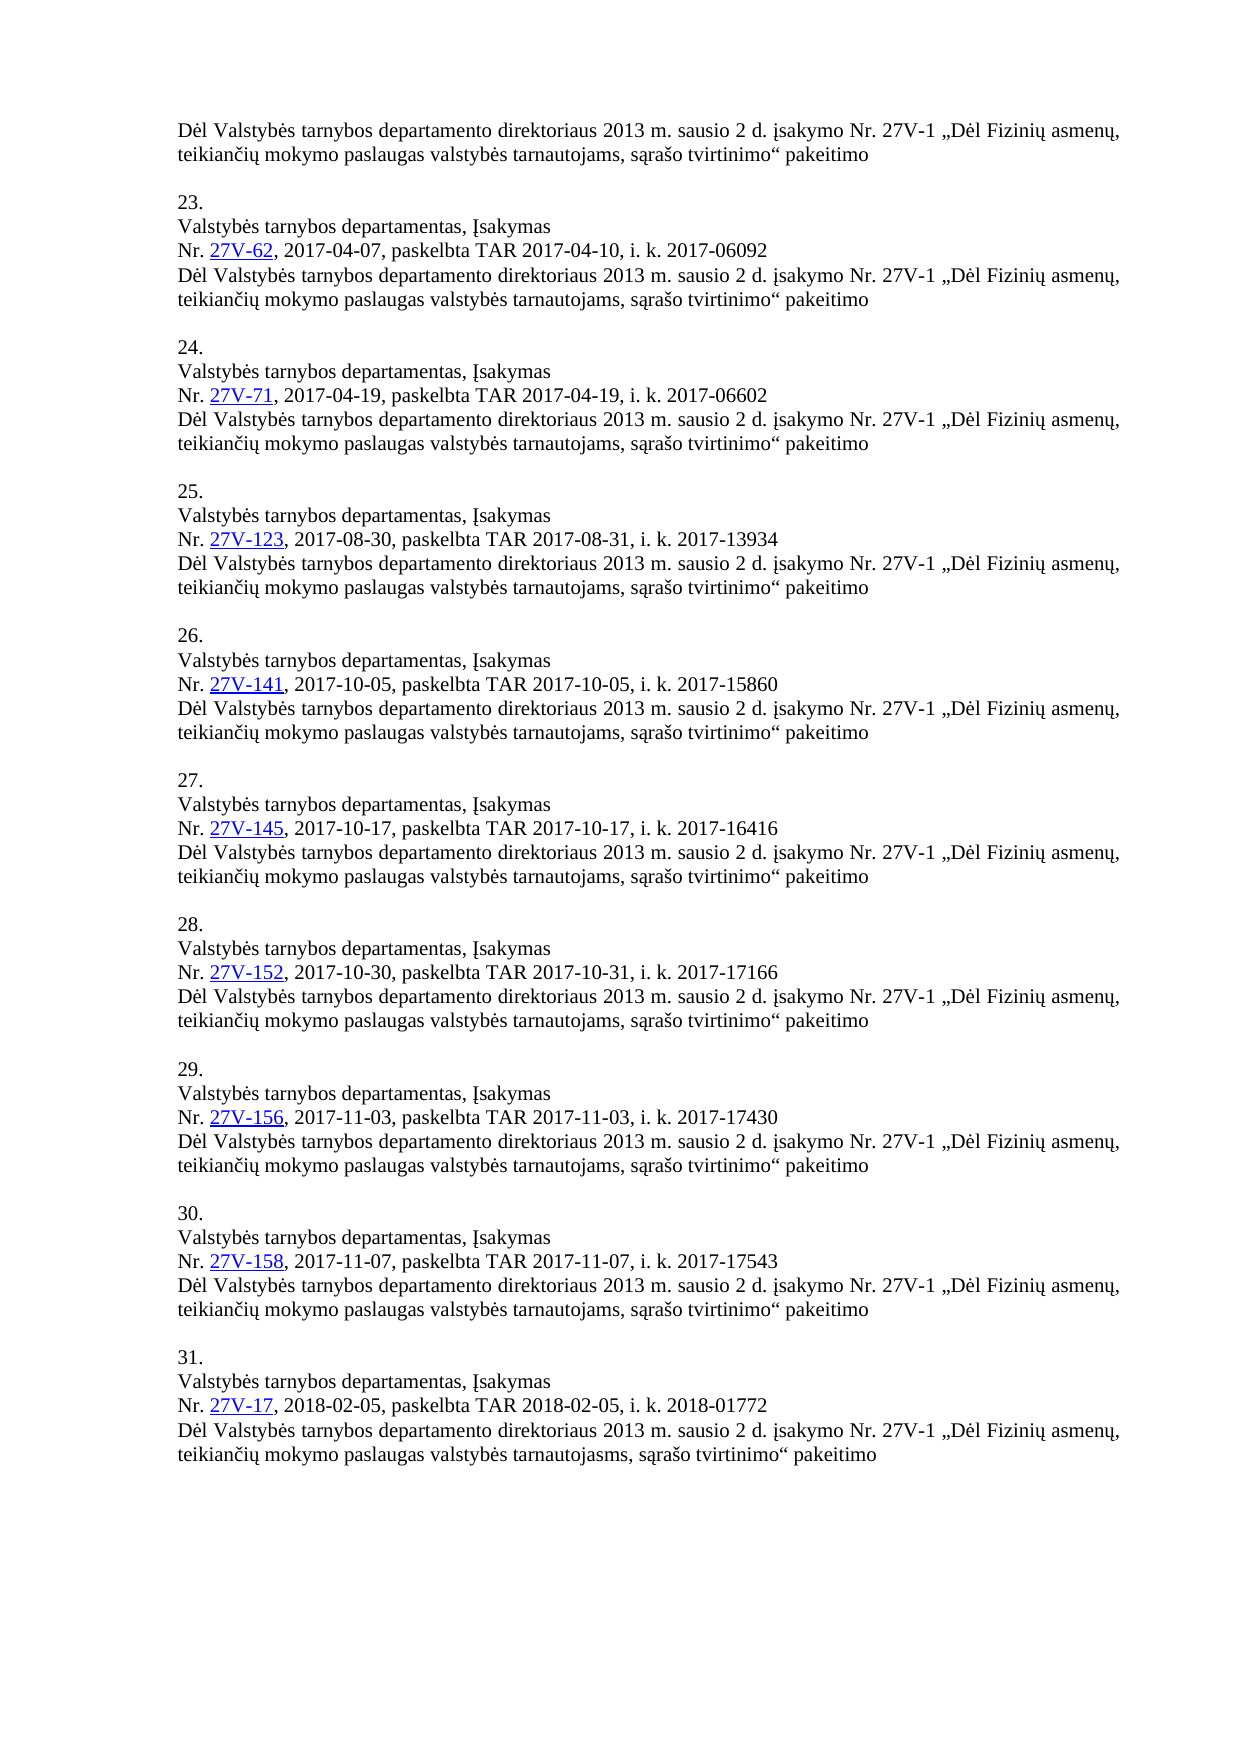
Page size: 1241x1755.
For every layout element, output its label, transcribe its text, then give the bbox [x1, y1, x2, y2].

text Dėl Valstybės tarnybos departamento direktoriaus 2013 m. sausio 2 d. įsakymo Nr. 27V-1 „Dėl Fizinių asmenų, teikiančių mokymo paslaugas valstybės tarnautojams, sąrašo tvirtinimo“ pakeitimo [177, 118, 1122, 166]
text 30. [177, 1201, 1122, 1225]
text 25. [177, 479, 1122, 503]
text Valstybės tarnybos departamentas, Įsakymas [177, 359, 1122, 383]
text Dėl Valstybės tarnybos departamento direktoriaus 2013 m. sausio 2 d. įsakymo Nr. 27V-1 „Dėl Fizinių asmenų, teikiančių mokymo paslaugas valstybės tarnautojams, sąrašo tvirtinimo“ pakeitimo [177, 696, 1122, 744]
text Valstybės tarnybos departamentas, Įsakymas [177, 503, 1122, 527]
text Dėl Valstybės tarnybos departamento direktoriaus 2013 m. sausio 2 d. įsakymo Nr. 27V-1 „Dėl Fizinių asmenų, teikiančių mokymo paslaugas valstybės tarnautojasms, sąrašo tvirtinimo“ pakeitimo [177, 1417, 1122, 1466]
text 27. [177, 768, 1122, 792]
text Valstybės tarnybos departamentas, Įsakymas [177, 1225, 1122, 1249]
text 23. [177, 190, 1122, 214]
text Nr. 27V-152, 2017-10-30, paskelbta TAR 2017-10-31, i. k. 2017-17166 [177, 960, 1122, 984]
text Dėl Valstybės tarnybos departamento direktoriaus 2013 m. sausio 2 d. įsakymo Nr. 27V-1 „Dėl Fizinių asmenų, teikiančių mokymo paslaugas valstybės tarnautojams, sąrašo tvirtinimo“ pakeitimo [177, 840, 1122, 888]
text Nr. 27V-62, 2017-04-07, paskelbta TAR 2017-04-10, i. k. 2017-06092 [177, 238, 1122, 262]
text Dėl Valstybės tarnybos departamento direktoriaus 2013 m. sausio 2 d. įsakymo Nr. 27V-1 „Dėl Fizinių asmenų, teikiančių mokymo paslaugas valstybės tarnautojams, sąrašo tvirtinimo“ pakeitimo [177, 984, 1122, 1032]
text 24. [177, 335, 1122, 359]
text 28. [177, 912, 1122, 936]
text Nr. 27V-141, 2017-10-05, paskelbta TAR 2017-10-05, i. k. 2017-15860 [177, 672, 1122, 696]
text Dėl Valstybės tarnybos departamento direktoriaus 2013 m. sausio 2 d. įsakymo Nr. 27V-1 „Dėl Fizinių asmenų, teikiančių mokymo paslaugas valstybės tarnautojams, sąrašo tvirtinimo“ pakeitimo [177, 262, 1122, 311]
text Nr. 27V-145, 2017-10-17, paskelbta TAR 2017-10-17, i. k. 2017-16416 [177, 816, 1122, 840]
text Valstybės tarnybos departamentas, Įsakymas [177, 936, 1122, 960]
text Nr. 27V-156, 2017-11-03, paskelbta TAR 2017-11-03, i. k. 2017-17430 [177, 1105, 1122, 1129]
text Nr. 27V-158, 2017-11-07, paskelbta TAR 2017-11-07, i. k. 2017-17543 [177, 1249, 1122, 1273]
text Dėl Valstybės tarnybos departamento direktoriaus 2013 m. sausio 2 d. įsakymo Nr. 27V-1 „Dėl Fizinių asmenų, teikiančių mokymo paslaugas valstybės tarnautojams, sąrašo tvirtinimo“ pakeitimo [177, 407, 1122, 455]
text Valstybės tarnybos departamentas, Įsakymas [177, 1369, 1122, 1393]
text Valstybės tarnybos departamentas, Įsakymas [177, 792, 1122, 816]
text Valstybės tarnybos departamentas, Įsakymas [177, 214, 1122, 238]
text Nr. 27V-123, 2017-08-30, paskelbta TAR 2017-08-31, i. k. 2017-13934 [177, 527, 1122, 551]
text Nr. 27V-17, 2018-02-05, paskelbta TAR 2018-02-05, i. k. 2018-01772 [177, 1393, 1122, 1417]
text 31. [177, 1345, 1122, 1369]
text Valstybės tarnybos departamentas, Įsakymas [177, 1081, 1122, 1105]
text Dėl Valstybės tarnybos departamento direktoriaus 2013 m. sausio 2 d. įsakymo Nr. 27V-1 „Dėl Fizinių asmenų, teikiančių mokymo paslaugas valstybės tarnautojams, sąrašo tvirtinimo“ pakeitimo [177, 551, 1122, 599]
text 29. [177, 1057, 1122, 1081]
text 26. [177, 623, 1122, 647]
text Valstybės tarnybos departamentas, Įsakymas [177, 647, 1122, 672]
text Dėl Valstybės tarnybos departamento direktoriaus 2013 m. sausio 2 d. įsakymo Nr. 27V-1 „Dėl Fizinių asmenų, teikiančių mokymo paslaugas valstybės tarnautojams, sąrašo tvirtinimo“ pakeitimo [177, 1273, 1122, 1321]
text Nr. 27V-71, 2017-04-19, paskelbta TAR 2017-04-19, i. k. 2017-06602 [177, 383, 1122, 407]
text Dėl Valstybės tarnybos departamento direktoriaus 2013 m. sausio 2 d. įsakymo Nr. 27V-1 „Dėl Fizinių asmenų, teikiančių mokymo paslaugas valstybės tarnautojams, sąrašo tvirtinimo“ pakeitimo [177, 1129, 1122, 1177]
